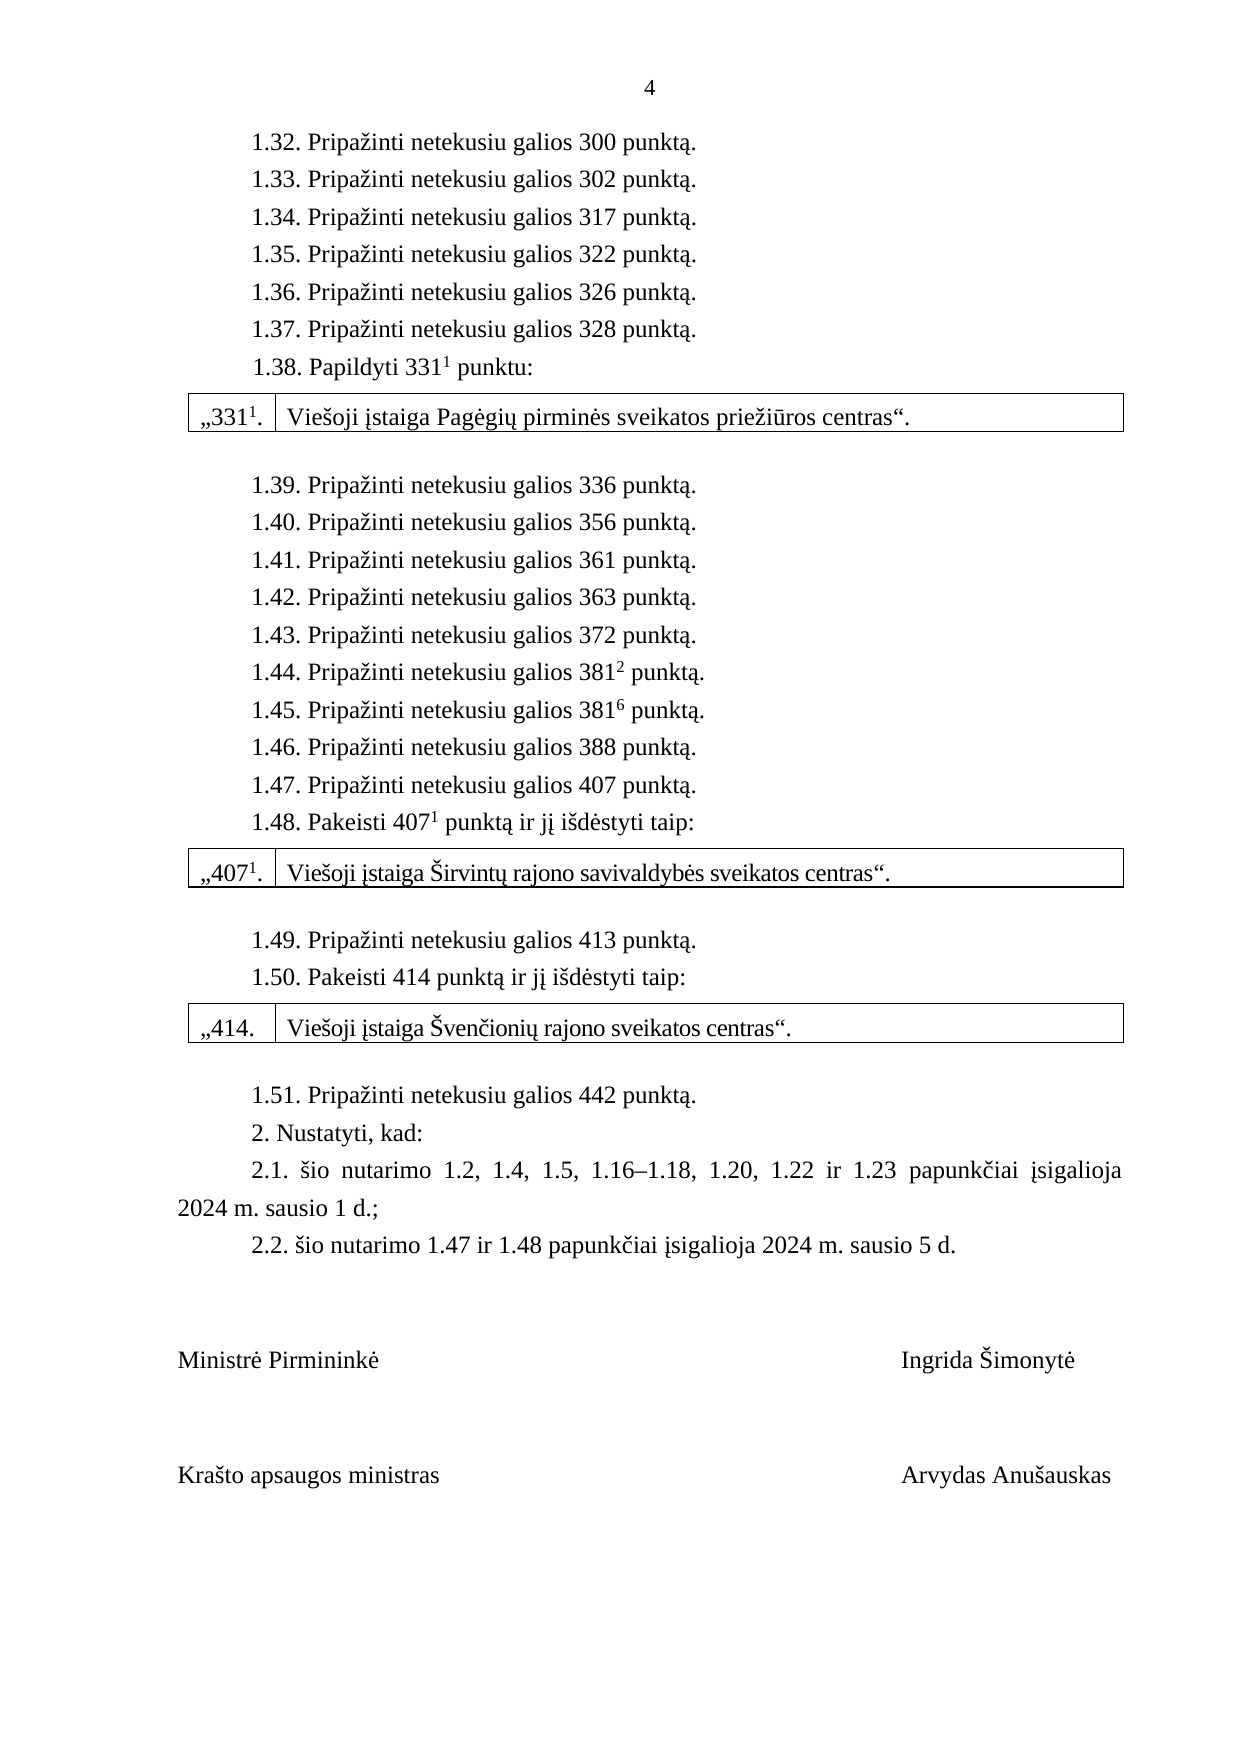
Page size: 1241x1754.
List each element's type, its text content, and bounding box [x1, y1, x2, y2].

text 1.46. Pripažinti netekusiu galios 388 punktą. [177, 723, 1122, 761]
text 1.43. Pripažinti netekusiu galios 372 punktą. [177, 611, 1122, 648]
text 1.33. Pripažinti netekusiu galios 302 punktą. [177, 156, 1122, 193]
text 1.49. Pripažinti netekusiu galios 413 punktą. [177, 916, 1122, 954]
text 1.35. Pripažinti netekusiu galios 322 punktą. [177, 231, 1122, 268]
text Ministrė Pirmininkė Ingrida Šimonytė [177, 1345, 1122, 1374]
text 1.40. Pripažinti netekusiu galios 356 punktą. [177, 498, 1122, 536]
table_header „414. [189, 1004, 275, 1042]
text 1.32. Pripažinti netekusiu galios 300 punktą. [177, 118, 1122, 156]
text 1.37. Pripažinti netekusiu galios 328 punktą. [177, 306, 1122, 343]
text Krašto apsaugos ministras Arvydas Anušauskas [177, 1460, 1122, 1489]
text 1.48. Pakeisti 4071 punktą ir jį išdėstyti taip: [177, 798, 1122, 836]
table_header „3311. [189, 394, 275, 431]
text 1.42. Pripažinti netekusiu galios 363 punktą. [177, 573, 1122, 611]
table_header Viešoji įstaiga Pagėgių pirminės sveikatos priežiūros centras“. [276, 394, 1123, 431]
text 1.47. Pripažinti netekusiu galios 407 punktą. [177, 761, 1122, 798]
text 2. Nustatyti, kad: [177, 1109, 1122, 1147]
text 1.41. Pripažinti netekusiu galios 361 punktą. [177, 536, 1122, 573]
text 1.36. Pripažinti netekusiu galios 326 punktą. [177, 268, 1122, 306]
text 1.34. Pripažinti netekusiu galios 317 punktą. [177, 193, 1122, 231]
text 2.2. šio nutarimo 1.47 ir 1.48 papunkčiai įsigalioja 2024 m. sausio 5 d. [177, 1222, 1122, 1259]
table_header Viešoji įstaiga Švenčionių rajono sveikatos centras“. [276, 1004, 1123, 1042]
text 1.50. Pakeisti 414 punktą ir jį išdėstyti taip: [177, 954, 1122, 991]
table_header „4071. [189, 849, 275, 886]
text 1.45. Pripažinti netekusiu galios 3816 punktą. [177, 686, 1122, 723]
text 1.51. Pripažinti netekusiu galios 442 punktą. [177, 1072, 1122, 1109]
text 1.38. Papildyti 3311 punktu: [177, 343, 1122, 381]
table_header Viešoji įstaiga Širvintų rajono savivaldybės sveikatos centras“. [276, 849, 1123, 886]
text 2.1. šio nutarimo 1.2, 1.4, 1.5, 1.16–1.18, 1.20, 1.22 ir 1.23 papunkčiai įsigalioja 2024 m. sausio 1 d.; [177, 1147, 1122, 1222]
text 1.44. Pripažinti netekusiu galios 3812 punktą. [177, 648, 1122, 686]
text 1.39. Pripažinti netekusiu galios 336 punktą. [177, 461, 1122, 498]
